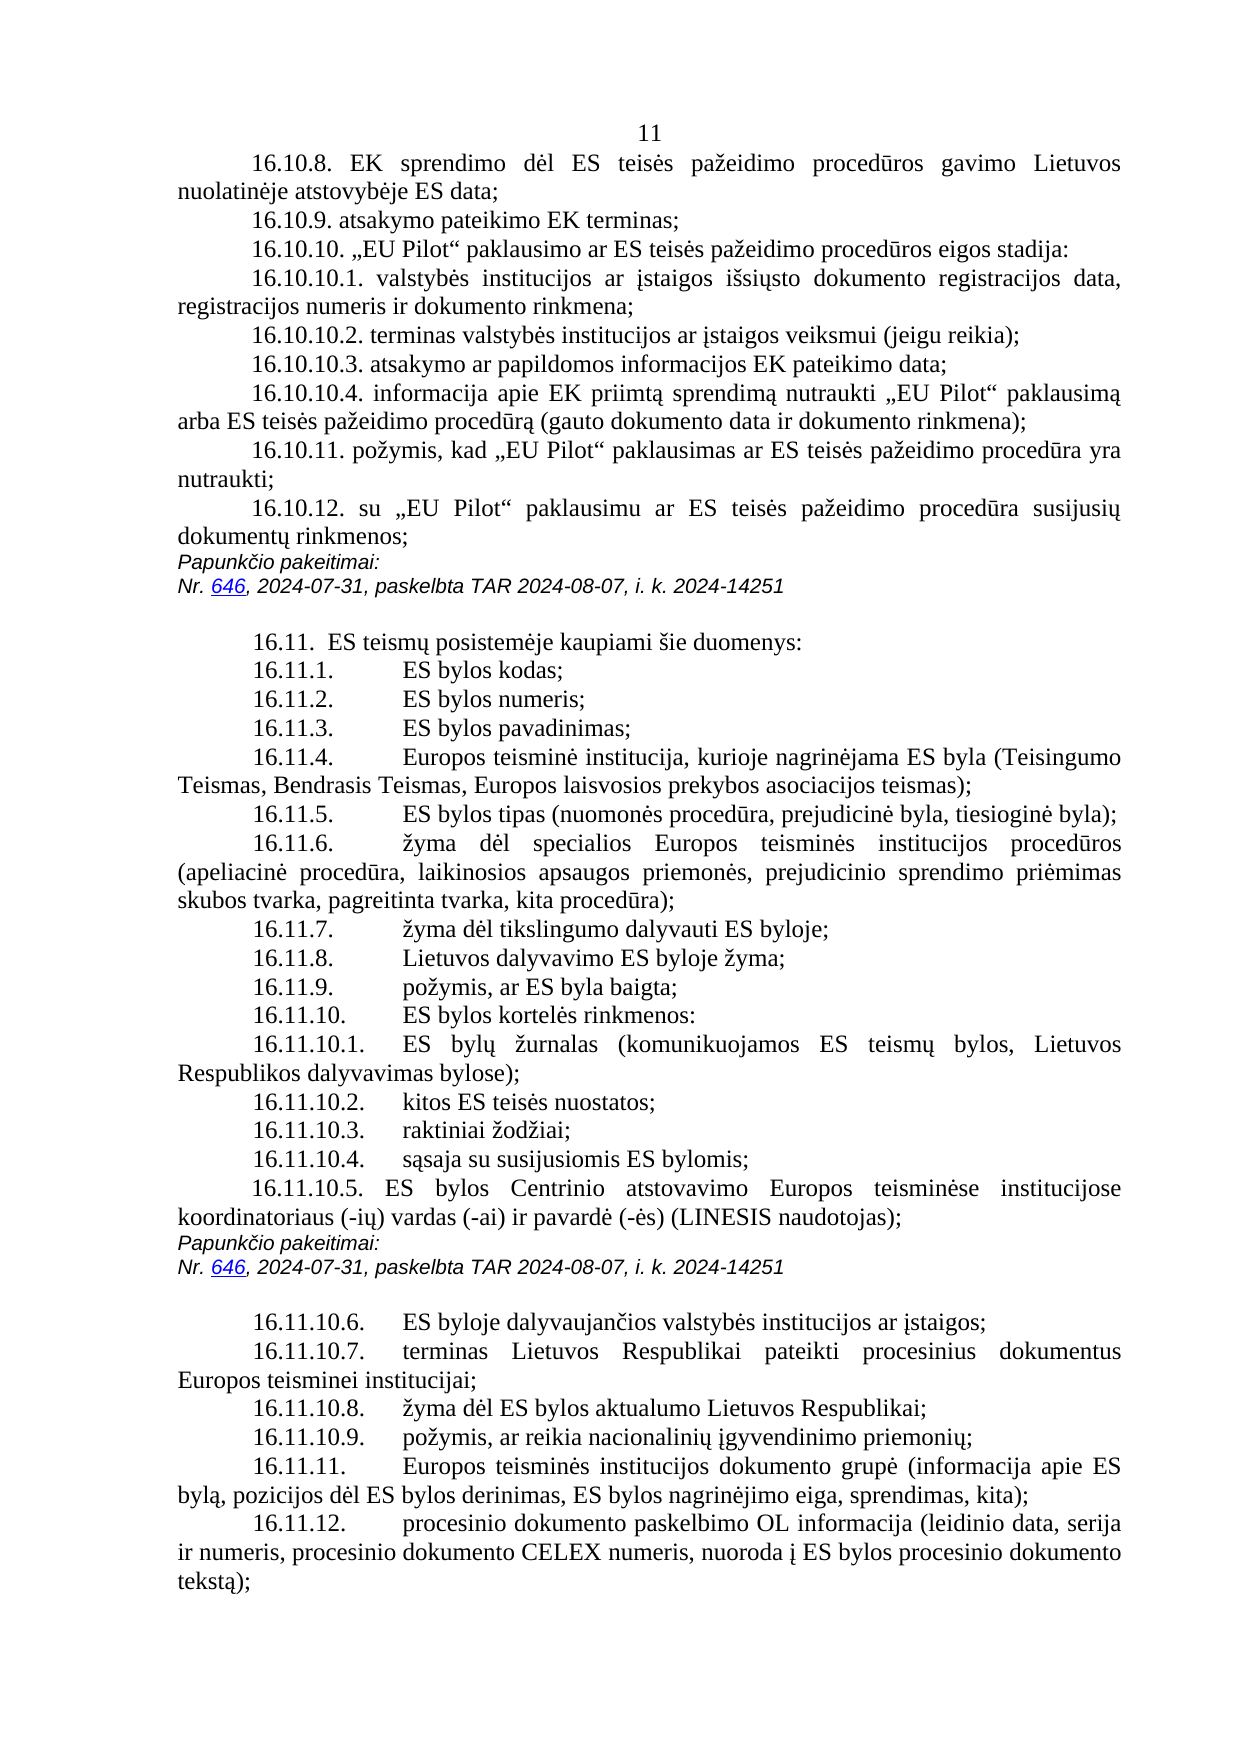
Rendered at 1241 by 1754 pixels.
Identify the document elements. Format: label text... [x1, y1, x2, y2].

text 16.10.8. EK sprendimo dėl ES teisės pažeidimo procedūros gavimo Lietuvos nuolatinėje atstovybėje ES data; [177, 148, 1122, 205]
text 16.11.9. požymis, ar ES byla baigta; [177, 972, 1122, 1001]
text 16.11.11. Europos teisminės institucijos dokumento grupė (informacija apie ES bylą, pozicijos dėl ES bylos derinimas, ES bylos nagrinėjimo eiga, sprendimas, kita); [177, 1451, 1122, 1508]
text 16.10.10.2. terminas valstybės institucijos ar įstaigos veiksmui (jeigu reikia); [177, 320, 1122, 349]
text 16.11.10.6. ES byloje dalyvaujančios valstybės institucijos ar įstaigos; [177, 1307, 1122, 1336]
text 16.11.6. žyma dėl specialios Europos teisminės institucijos procedūros (apeliacinė procedūra, laikinosios apsaugos priemonės, prejudicinio sprendimo priėmimas skubos tvarka, pagreitinta tvarka, kita procedūra); [177, 828, 1122, 914]
text 16.11.4. Europos teisminė institucija, kurioje nagrinėjama ES byla (Teisingumo Teismas, Bendrasis Teismas, Europos laisvosios prekybos asociacijos teismas); [177, 742, 1122, 799]
text 16.11.10. ES bylos kortelės rinkmenos: [177, 1001, 1122, 1029]
text 16.11.8. Lietuvos dalyvavimo ES byloje žyma; [177, 943, 1122, 972]
text Nr. 646, 2024-07-31, paskelbta TAR 2024-08-07, i. k. 2024-14251 [177, 574, 1122, 598]
text 16.11.10.1. ES bylų žurnalas (komunikuojamos ES teismų bylos, Lietuvos Respublikos dalyvavimas bylose); [177, 1029, 1122, 1087]
text 16.10.10.1. valstybės institucijos ar įstaigos išsiųsto dokumento registracijos data, registracijos numeris ir dokumento rinkmena; [177, 263, 1122, 320]
text 16.10.10.4. informacija apie EK priimtą sprendimą nutraukti „EU Pilot“ paklausimą arba ES teisės pažeidimo procedūrą (gauto dokumento data ir dokumento rinkmena); [177, 378, 1122, 435]
text 16.11.12. procesinio dokumento paskelbimo OL informacija (leidinio data, serija ir numeris, procesinio dokumento CELEX numeris, nuoroda į ES bylos procesinio dokumento tekstą); [177, 1508, 1122, 1595]
text 16.10.10. „EU Pilot“ paklausimo ar ES teisės pažeidimo procedūros eigos stadija: [177, 234, 1122, 263]
text 16.11.10.2. kitos ES teisės nuostatos; [177, 1087, 1122, 1116]
text 16.10.11. požymis, kad „EU Pilot“ paklausimas ar ES teisės pažeidimo procedūra yra nutraukti; [177, 435, 1122, 493]
text 16.11.3. ES bylos pavadinimas; [177, 713, 1122, 742]
text 16.11.7. žyma dėl tikslingumo dalyvauti ES byloje; [177, 914, 1122, 943]
text 16.11. ES teismų posistemėje kaupiami šie duomenys: [177, 627, 1122, 656]
text 16.10.12. su „EU Pilot“ paklausimu ar ES teisės pažeidimo procedūra susijusių dokumentų rinkmenos; [177, 493, 1122, 550]
text 16.11.10.5. ES bylos Centrinio atstovavimo Europos teisminėse institucijose koordinatoriaus (-ių) vardas (-ai) ir pavardė (-ės) (LINESIS naudotojas); [177, 1173, 1122, 1231]
text 16.10.9. atsakymo pateikimo EK terminas; [177, 205, 1122, 234]
text Papunkčio pakeitimai: [177, 550, 1122, 574]
text 16.10.10.3. atsakymo ar papildomos informacijos EK pateikimo data; [177, 349, 1122, 378]
text 16.11.2. ES bylos numeris; [177, 684, 1122, 713]
text Nr. 646, 2024-07-31, paskelbta TAR 2024-08-07, i. k. 2024-14251 [177, 1254, 1122, 1278]
text 16.11.10.4. sąsaja su susijusiomis ES bylomis; [177, 1144, 1122, 1173]
text 16.11.10.3. raktiniai žodžiai; [177, 1116, 1122, 1144]
text Papunkčio pakeitimai: [177, 1231, 1122, 1254]
text 16.11.10.7. terminas Lietuvos Respublikai pateikti procesinius dokumentus Europos teisminei institucijai; [177, 1336, 1122, 1393]
text 16.11.5. ES bylos tipas (nuomonės procedūra, prejudicinė byla, tiesioginė byla); [177, 799, 1122, 828]
text 16.11.10.9. požymis, ar reikia nacionalinių įgyvendinimo priemonių; [177, 1422, 1122, 1451]
text 16.11.10.8. žyma dėl ES bylos aktualumo Lietuvos Respublikai; [177, 1393, 1122, 1422]
text 16.11.1. ES bylos kodas; [177, 656, 1122, 684]
